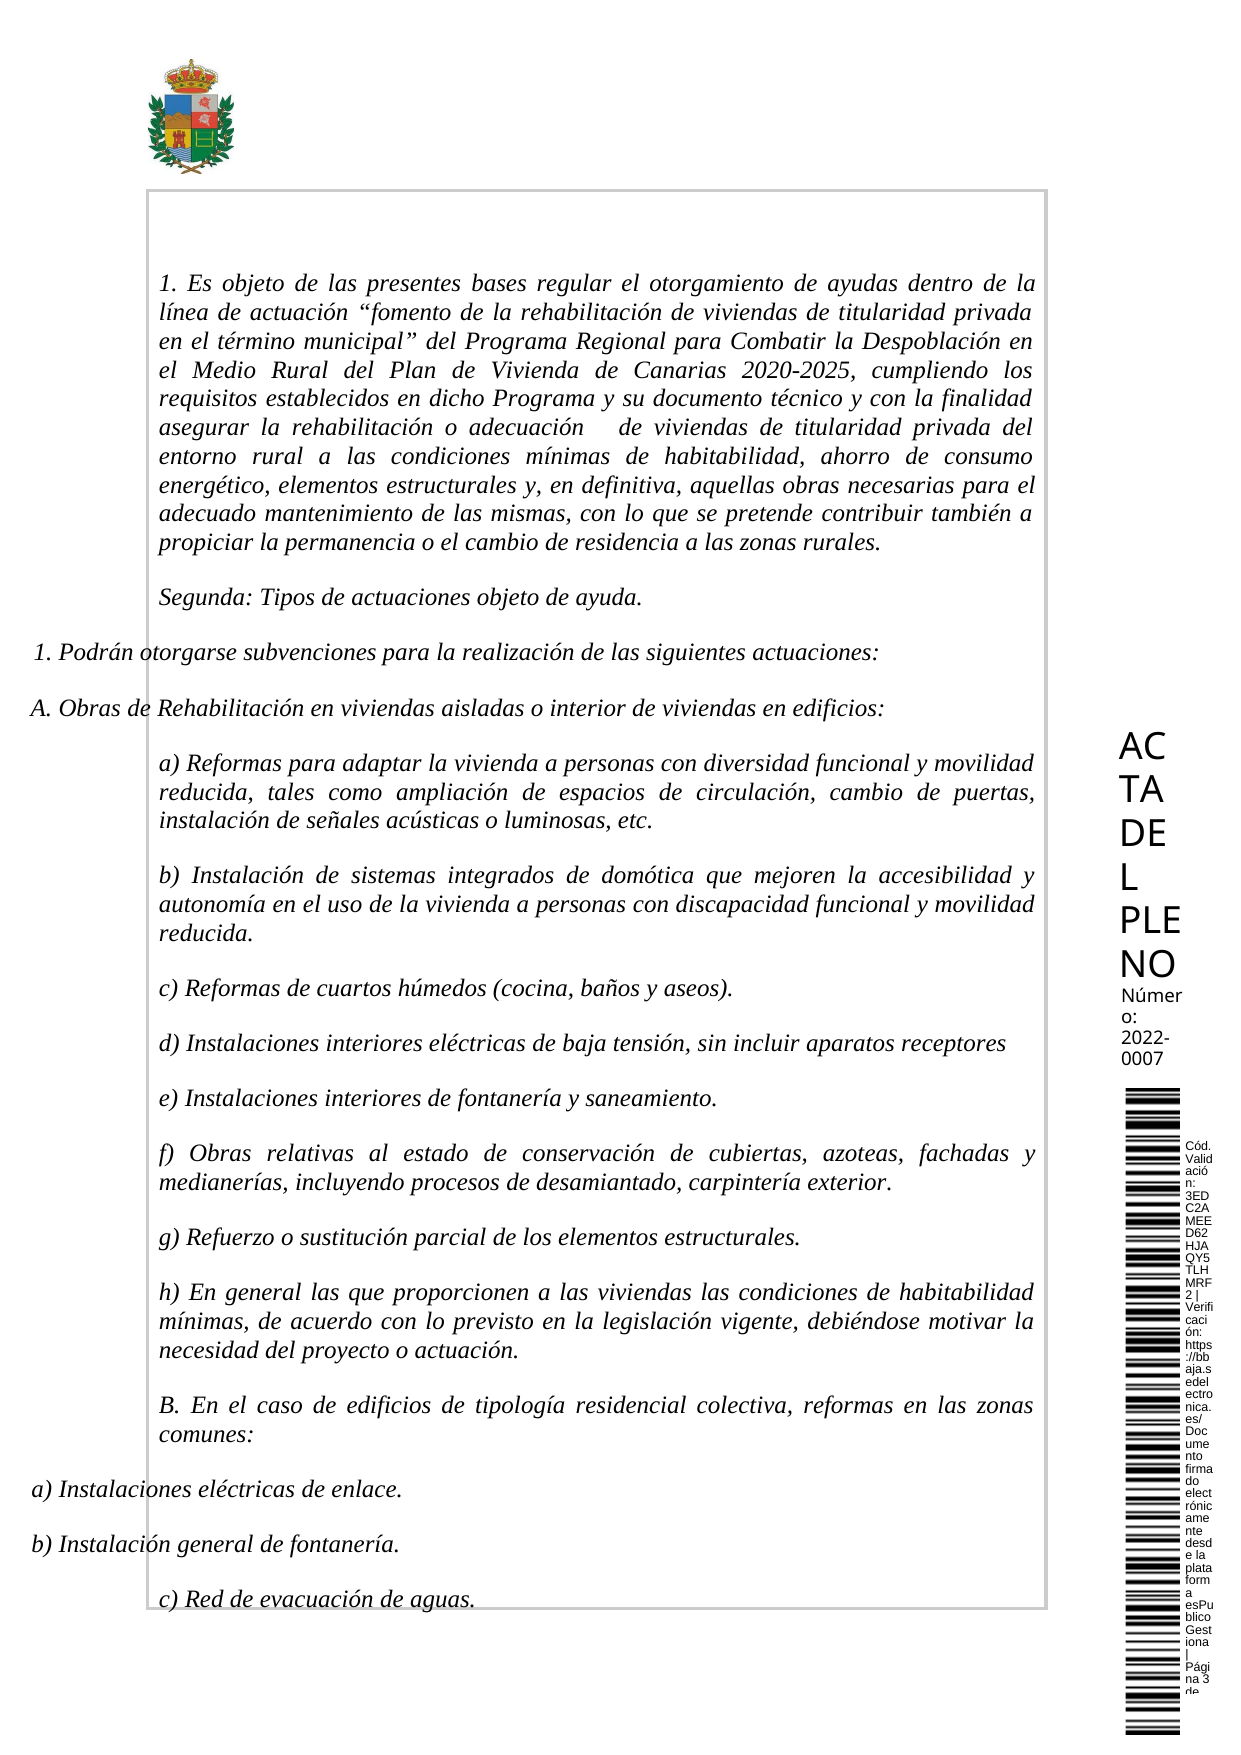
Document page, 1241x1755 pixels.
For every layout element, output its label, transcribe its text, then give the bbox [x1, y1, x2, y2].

list Número: 2022-0007 Fecha: 21/11/2022 [1121, 986, 1186, 1069]
list Obras relativas al estado de conservación de cubiertas, azoteas, fachadas y medianerías, incluyendo procesos de desamiantado, carpintería exterior. [159, 1138, 1035, 1196]
text [1048, 582, 1191, 611]
list ACTA DEL PLENO [1119, 724, 1186, 986]
list Podrán otorgarse subvenciones para la realización de las siguientes actuaciones: [1048, 637, 1191, 666]
list Reformas para adaptar la vivienda a personas con diversidad funcional y movilidad reducida, tales como ampliación de espacios de circulación, cambio de puertas, instalación de señales acústicas o luminosas, etc. [159, 748, 1035, 834]
list [1048, 973, 1117, 1002]
list Obras de Rehabilitación en viviendas aisladas o interior de viviendas en edificios: [1117, 722, 1186, 1069]
list Podrán otorgarse subvenciones para la realización de las siguientes actuaciones: [149, 637, 1044, 666]
list [1048, 1083, 1191, 1112]
list En el caso de edificios de tipología residencial colectiva, reformas en las zonas comunes: [159, 1390, 1034, 1448]
list Instalaciones interiores eléctricas de baja tensión, sin incluir aparatos receptores [158, 1028, 1044, 1057]
list Instalaciones interiores de fontanería y saneamiento. [158, 1083, 1044, 1112]
list [1048, 1028, 1117, 1057]
list Instalaciones eléctricas de enlace. [149, 1474, 1044, 1503]
list Obras de Rehabilitación en viviendas aisladas o interior de viviendas en edificios: [149, 693, 1044, 721]
list En general las que proporcionen a las viviendas las condiciones de habitabilidad mínimas, de acuerdo con lo previsto en la legislación vigente, debiéndose motivar la necesidad del proyecto o actuación. [159, 1277, 1035, 1364]
list Instalaciones eléctricas de enlace. [31, 1474, 146, 1503]
list Instalación general de fontanería. [1048, 1529, 1125, 1558]
text Segunda: Tipos de actuaciones objeto de ayuda. [159, 582, 1044, 611]
list Instalación general de fontanería. [149, 1529, 1044, 1558]
text Cód. Validación: 3EDC2AMEED62HJAQY5TLHMRF2 | Verificación: https://bbaja.sedelectronica.es/ Documento firmado electrónicamente desde la plataforma esPublico Gestiona | Página 3 de 128 [1185, 1141, 1214, 1694]
list Instalación general de fontanería. [31, 1529, 146, 1558]
list Red de evacuación de aguas. [158, 1584, 1125, 1613]
list [1048, 1222, 1125, 1251]
list Obras de Rehabilitación en viviendas aisladas o interior de viviendas en edificios: [1048, 693, 1191, 721]
text 1. Es objeto de las presentes bases regular el otorgamiento de ayudas dentro de la línea de actuación “fomento de la rehabilitación de viviendas de titularidad privada en el término municipal” del Programa Regional para Combatir la Despoblación en el Medio Rural del Plan de Vivienda de Canarias 2020-2025, cumpliendo los requisitos establecidos en dicho Programa y su documento técnico y con la finalidad asegurar la rehabilitación o adecuación de viviendas de titularidad privada del entorno rural a las condiciones mínimas de habitabilidad, ahorro de consumo energético, elementos estructurales y, en definitiva, aquellas obras necesarias para el adecuado mantenimiento de las mismas, con lo que se pretende contribuir también a propiciar la permanencia o el cambio de residencia a las zonas rurales. [159, 268, 1036, 556]
list Refuerzo o sustitución parcial de los elementos estructurales. [158, 1222, 1044, 1251]
list Instalación de sistemas integrados de domótica que mejoren la accesibilidad y autonomía en el uso de la vivienda a personas con discapacidad funcional y movilidad reducida. [159, 860, 1036, 947]
list Obras de Rehabilitación en viviendas aisladas o interior de viviendas en edificios: [30, 693, 146, 721]
list Podrán otorgarse subvenciones para la realización de las siguientes actuaciones: [33, 637, 146, 666]
list Instalaciones eléctricas de enlace. [1048, 1474, 1125, 1503]
list Reformas de cuartos húmedos (cocina, baños y aseos). [158, 973, 1044, 1002]
